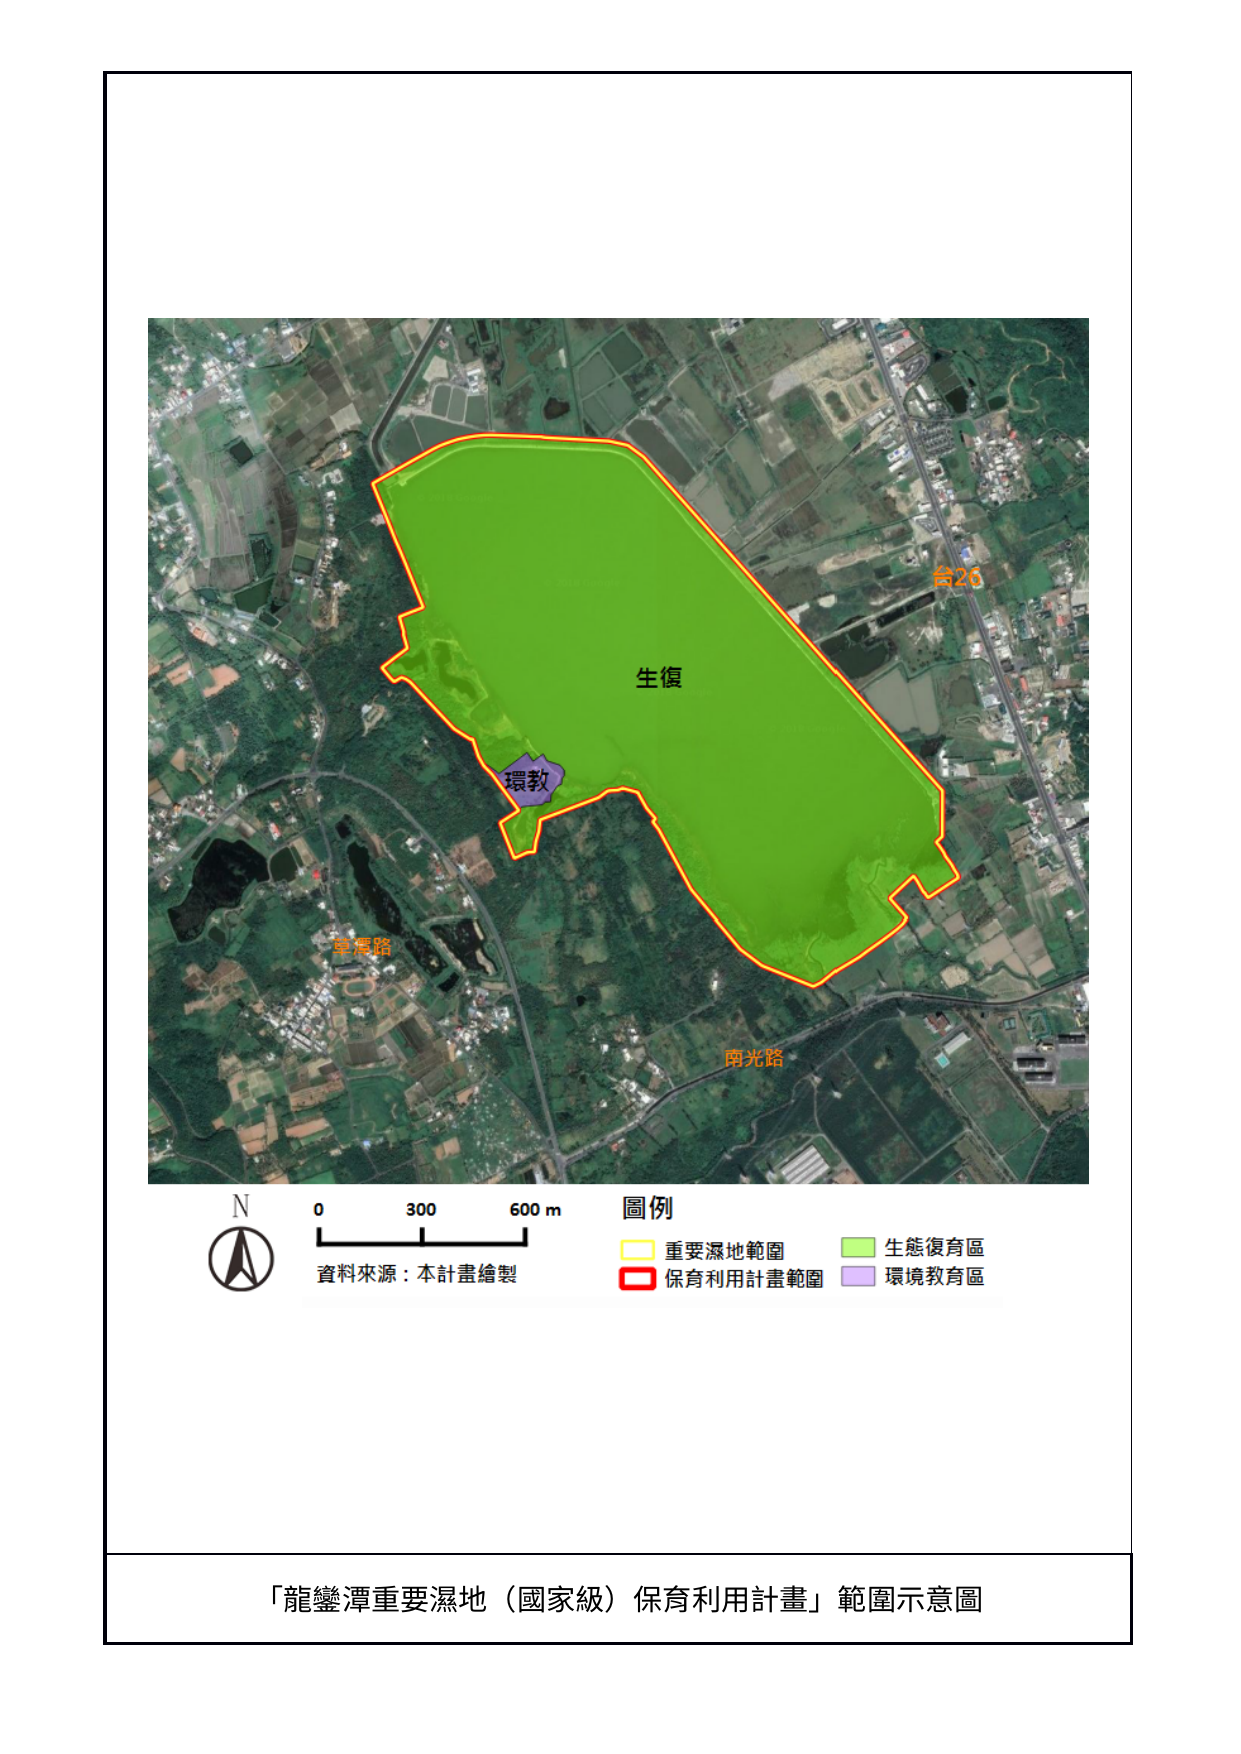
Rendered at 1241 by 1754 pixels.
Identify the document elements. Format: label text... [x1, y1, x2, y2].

table_header [107, 74, 1131, 1553]
table_cell 「龍鑾潭重要濕地（國家級）保育利用計畫」範圍示意圖 [107, 1555, 1130, 1642]
picture [148, 318, 1089, 1308]
